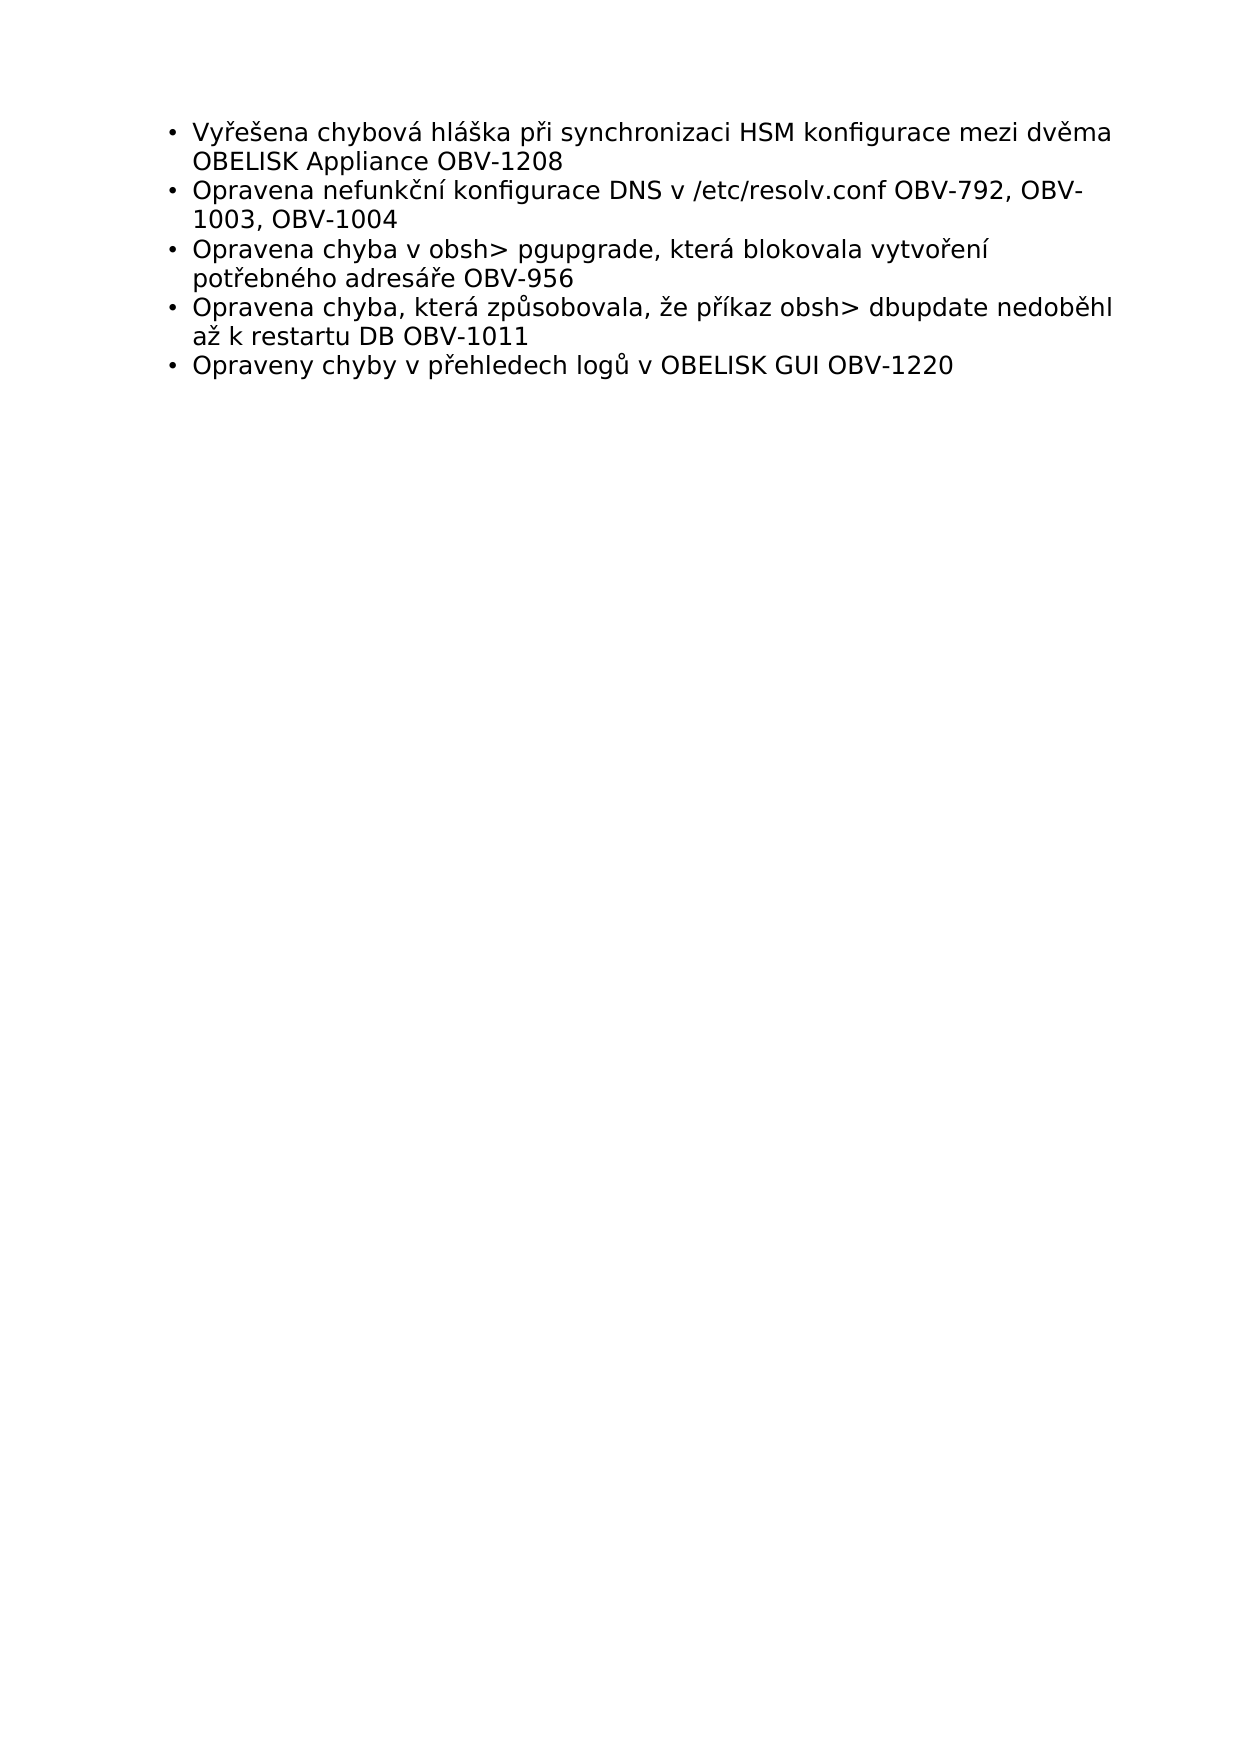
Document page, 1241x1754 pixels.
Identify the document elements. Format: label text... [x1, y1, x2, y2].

list Opravena nefunkční konfigurace DNS v /etc/resolv.conf OBV-792, OBV-1003, OBV-1004 [177, 176, 1122, 235]
list Opravena chyba, která způsobovala, že příkaz obsh> dbupdate nedoběhl až k restartu DB OBV-1011 [177, 293, 1122, 351]
list Opraveny chyby v přehledech logů v OBELISK GUI OBV-1220 [177, 351, 1122, 381]
list Opravena chyba v obsh> pgupgrade, která blokovala vytvoření potřebného adresáře OBV-956 [177, 235, 1122, 293]
list Vyřešena chybová hláška při synchronizaci HSM konfigurace mezi dvěma OBELISK Appliance OBV-1208 [177, 118, 1122, 176]
